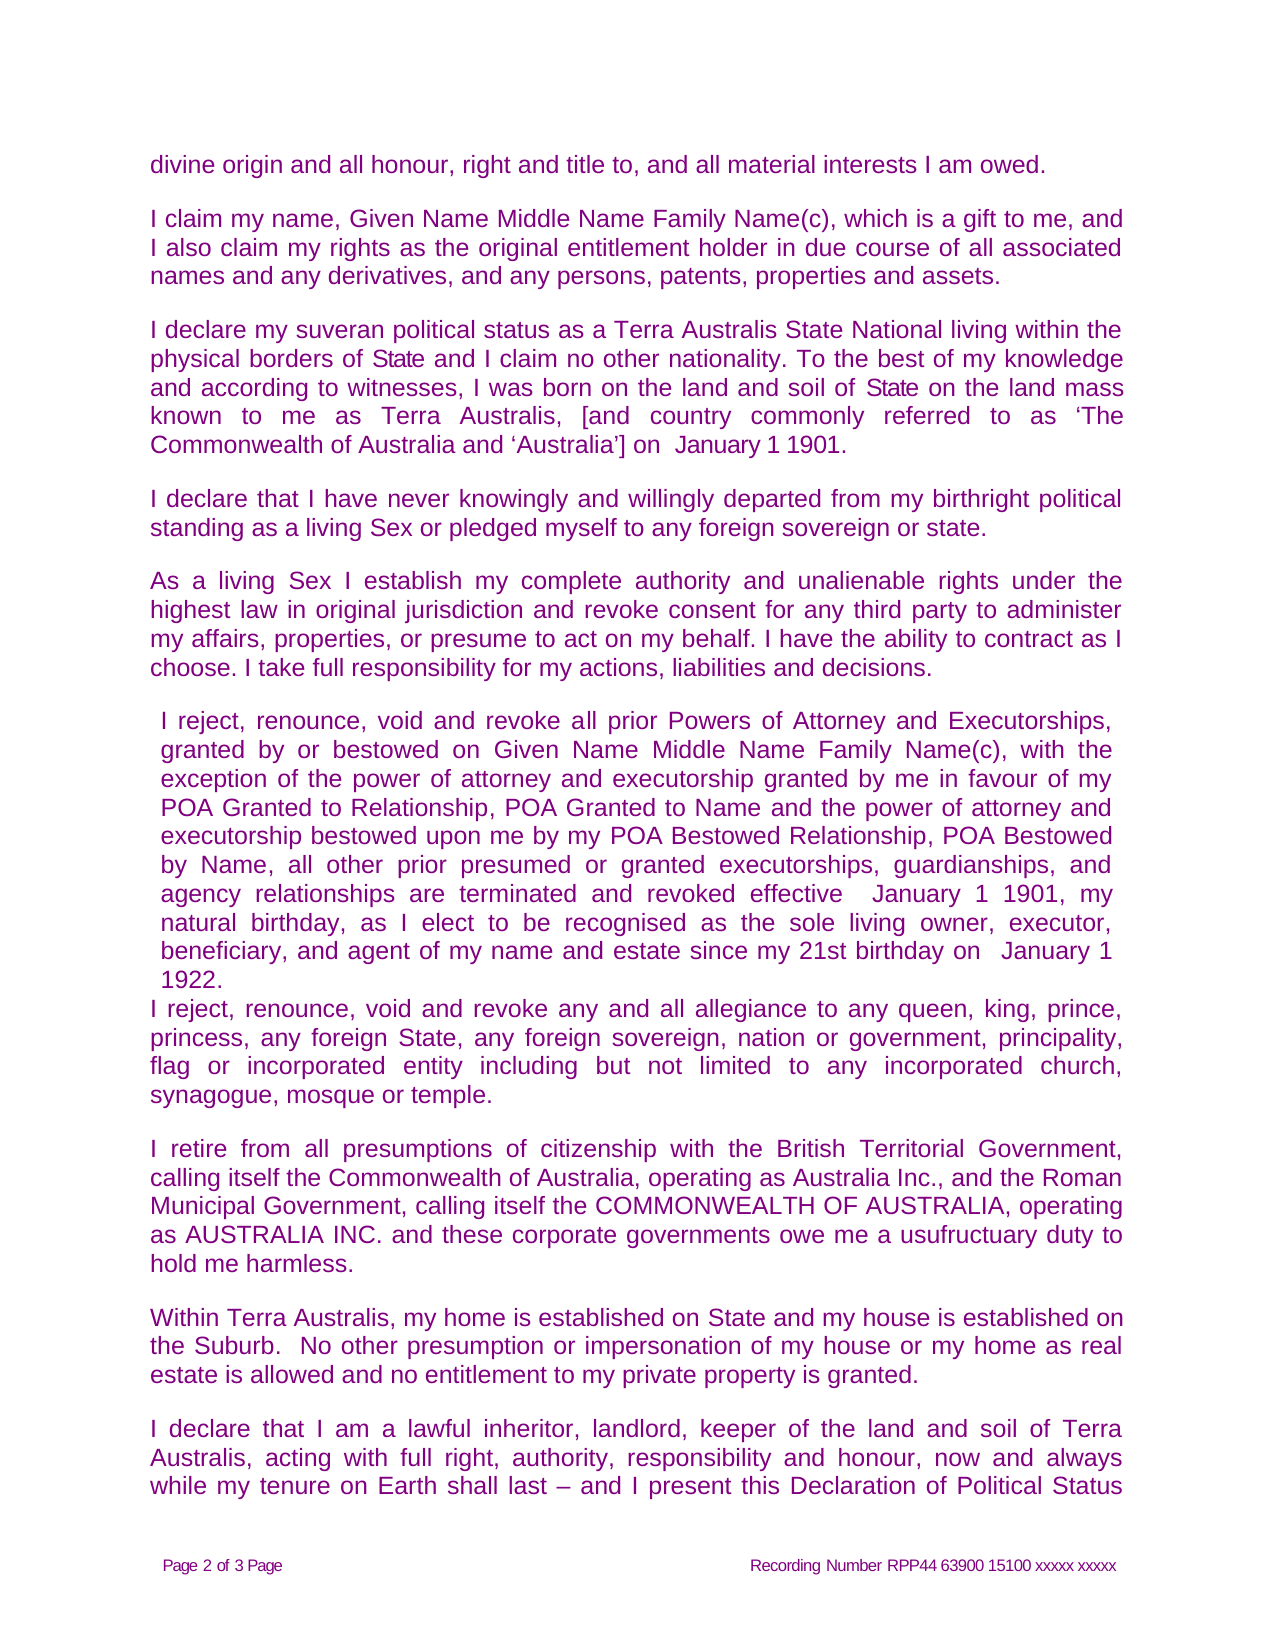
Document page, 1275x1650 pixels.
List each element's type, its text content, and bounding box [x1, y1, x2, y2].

text I retire from all presumptions of citizenship with the British Territorial Government, calling itself the Commonwealth of Australia, operating as Australia Inc., and the Roman Municipal Government, calling itself the COMMONWEALTH OF AUSTRALIA, operating as AUSTRALIA INC. and these corporate governments owe me a usufructuary duty to hold me harmless. [150, 1134, 1124, 1277]
text I declare that I have never knowingly and willingly departed from my birthright political standing as a living Sex or pledged myself to any foreign sovereign or state. [150, 484, 1124, 541]
text I reject, renounce, void and revoke all prior Powers of Attorney and Executorships, granted by or bestowed on Given Name Middle Name Family Name(c), with the exception of the power of attorney and executorship granted by me in favour of my POA Granted to Relationship, POA Granted to Name and the power of attorney and executorship bestowed upon me by my POA Bestowed Relationship, POA Bestowed by Name, all other prior presumed or granted executorships, guardianships, and agency relationships are terminated and revoked effective January 1 1901, my natural birthday, as I elect to be recognised as the sole living owner, executor, beneficiary, and agent of my name and estate since my 21st birthday on January 1 1922. [160, 706, 1113, 994]
text I declare my suveran political status as a Terra Australis State National living within the physical borders of State and I claim no other nationality. To the best of my knowledge and according to witnesses, I was born on the land and soil of State on the land mass known to me as Terra Australis, [and country commonly referred to as ‘The Commonwealth of Australia and ‘Australia’] on January 1 1901. [150, 315, 1124, 459]
text divine origin and all honour, right and title to, and all material interests I am owed. [150, 150, 1124, 179]
text As a living Sex I establish my complete authority and unalienable rights under the highest law in original jurisdiction and revoke consent for any third party to administer my affairs, properties, or presume to act on my behalf. I have the ability to contract as I choose. I take full responsibility for my actions, liabilities and decisions. [150, 566, 1124, 681]
text Within Terra Australis, my home is established on State and my house is established on the Suburb. No other presumption or impersonation of my house or my home as real estate is allowed and no entitlement to my private property is granted. [150, 1302, 1124, 1389]
text I claim my name, Given Name Middle Name Family Name(c), which is a gift to me, and I also claim my rights as the original entitlement holder in due course of all associated names and any derivatives, and any persons, patents, properties and assets. [150, 204, 1124, 290]
text I declare that I am a lawful inheritor, landlord, keeper of the land and soil of Terra Australis, acting with full right, authority, responsibility and honour, now and always while my tenure on Earth shall last – and I present this Declaration of Political Status [150, 1414, 1124, 1500]
text I reject, renounce, void and revoke any and all allegiance to any queen, king, prince, princess, any foreign State, any foreign sovereign, nation or government, principality, flag or incorporated entity including but not limited to any incorporated church, synagogue, mosque or temple. [150, 994, 1124, 1109]
